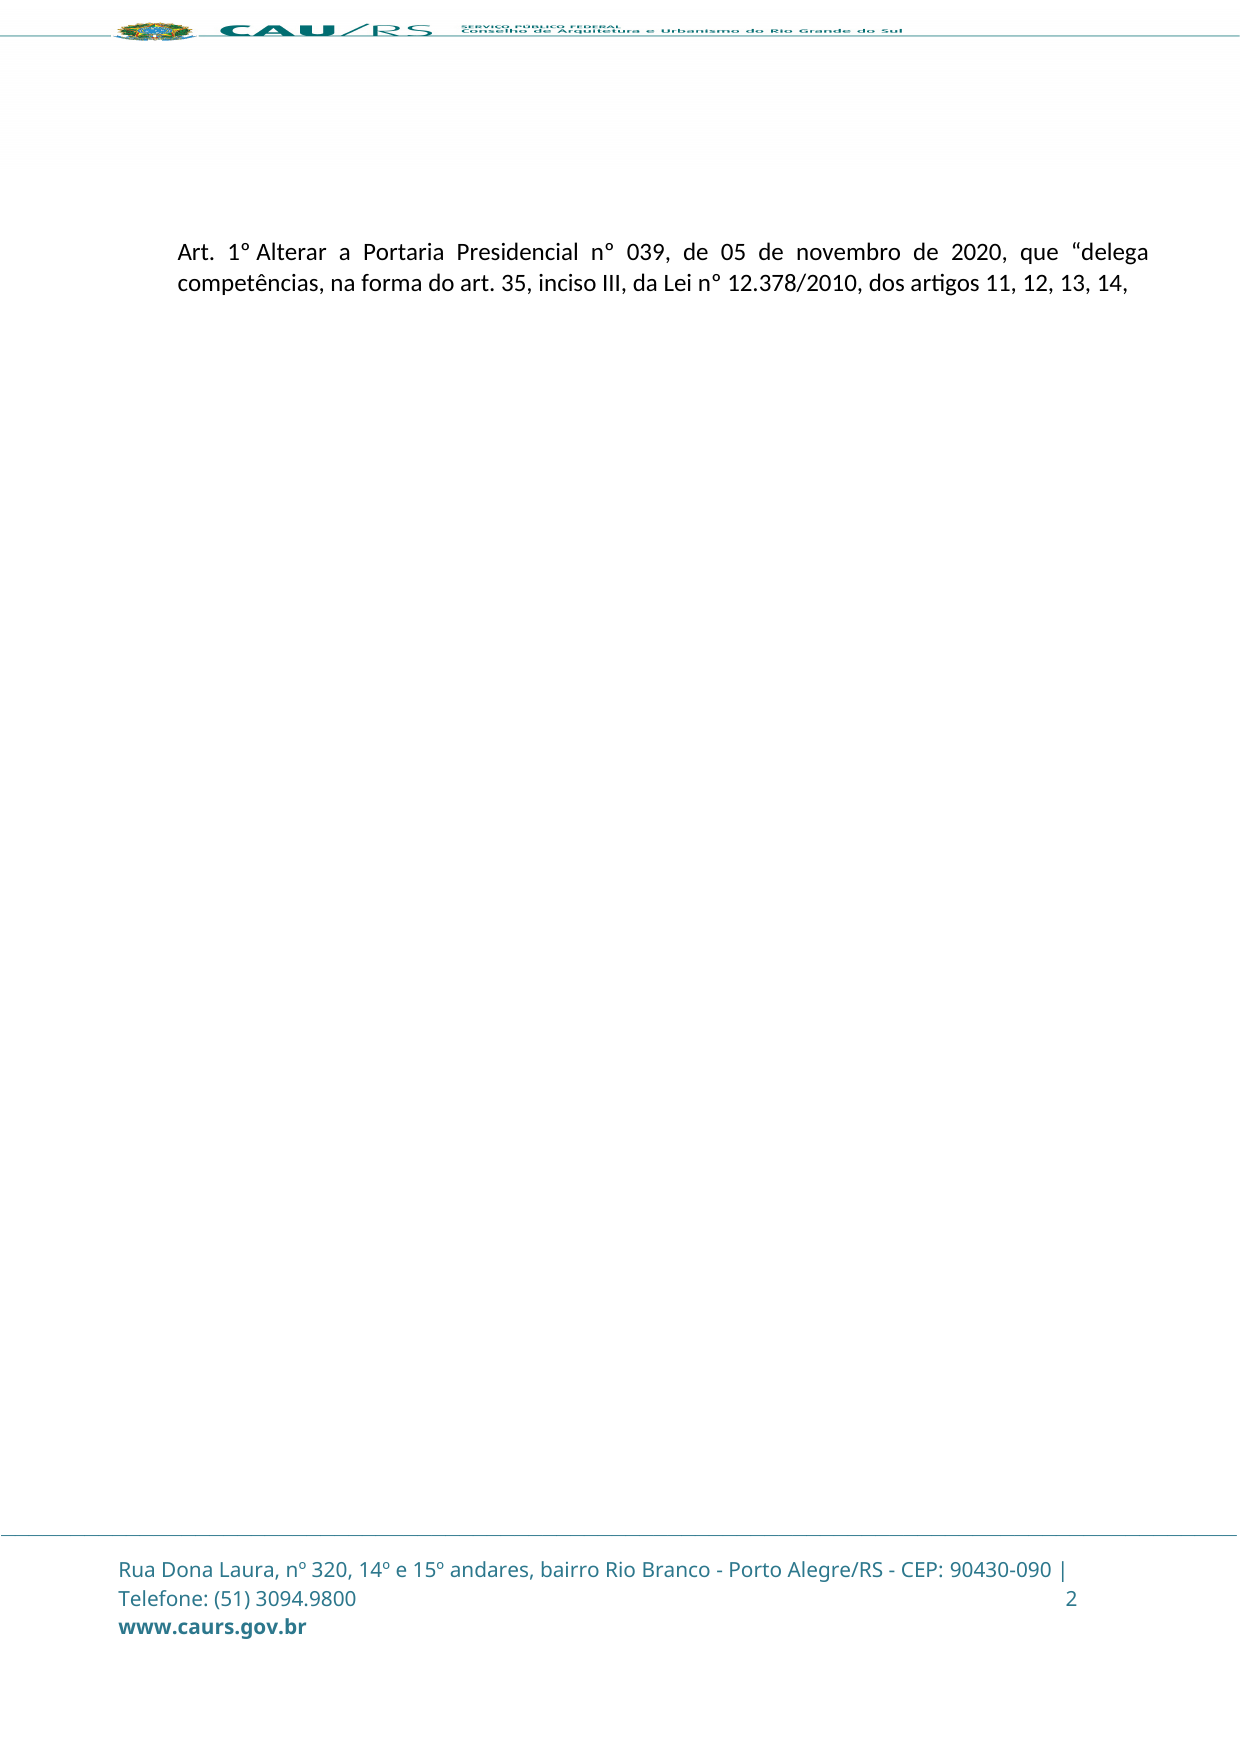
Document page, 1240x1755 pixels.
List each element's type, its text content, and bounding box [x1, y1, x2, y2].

text Art. 1º Alterar a Portaria Presidencial nº 039, de 05 de novembro de 2020, que “delega competências, na forma do art. 35, inciso III, da Lei nº 12.378/2010, dos artigos 11, 12, 13, 14, [177, 236, 1151, 297]
